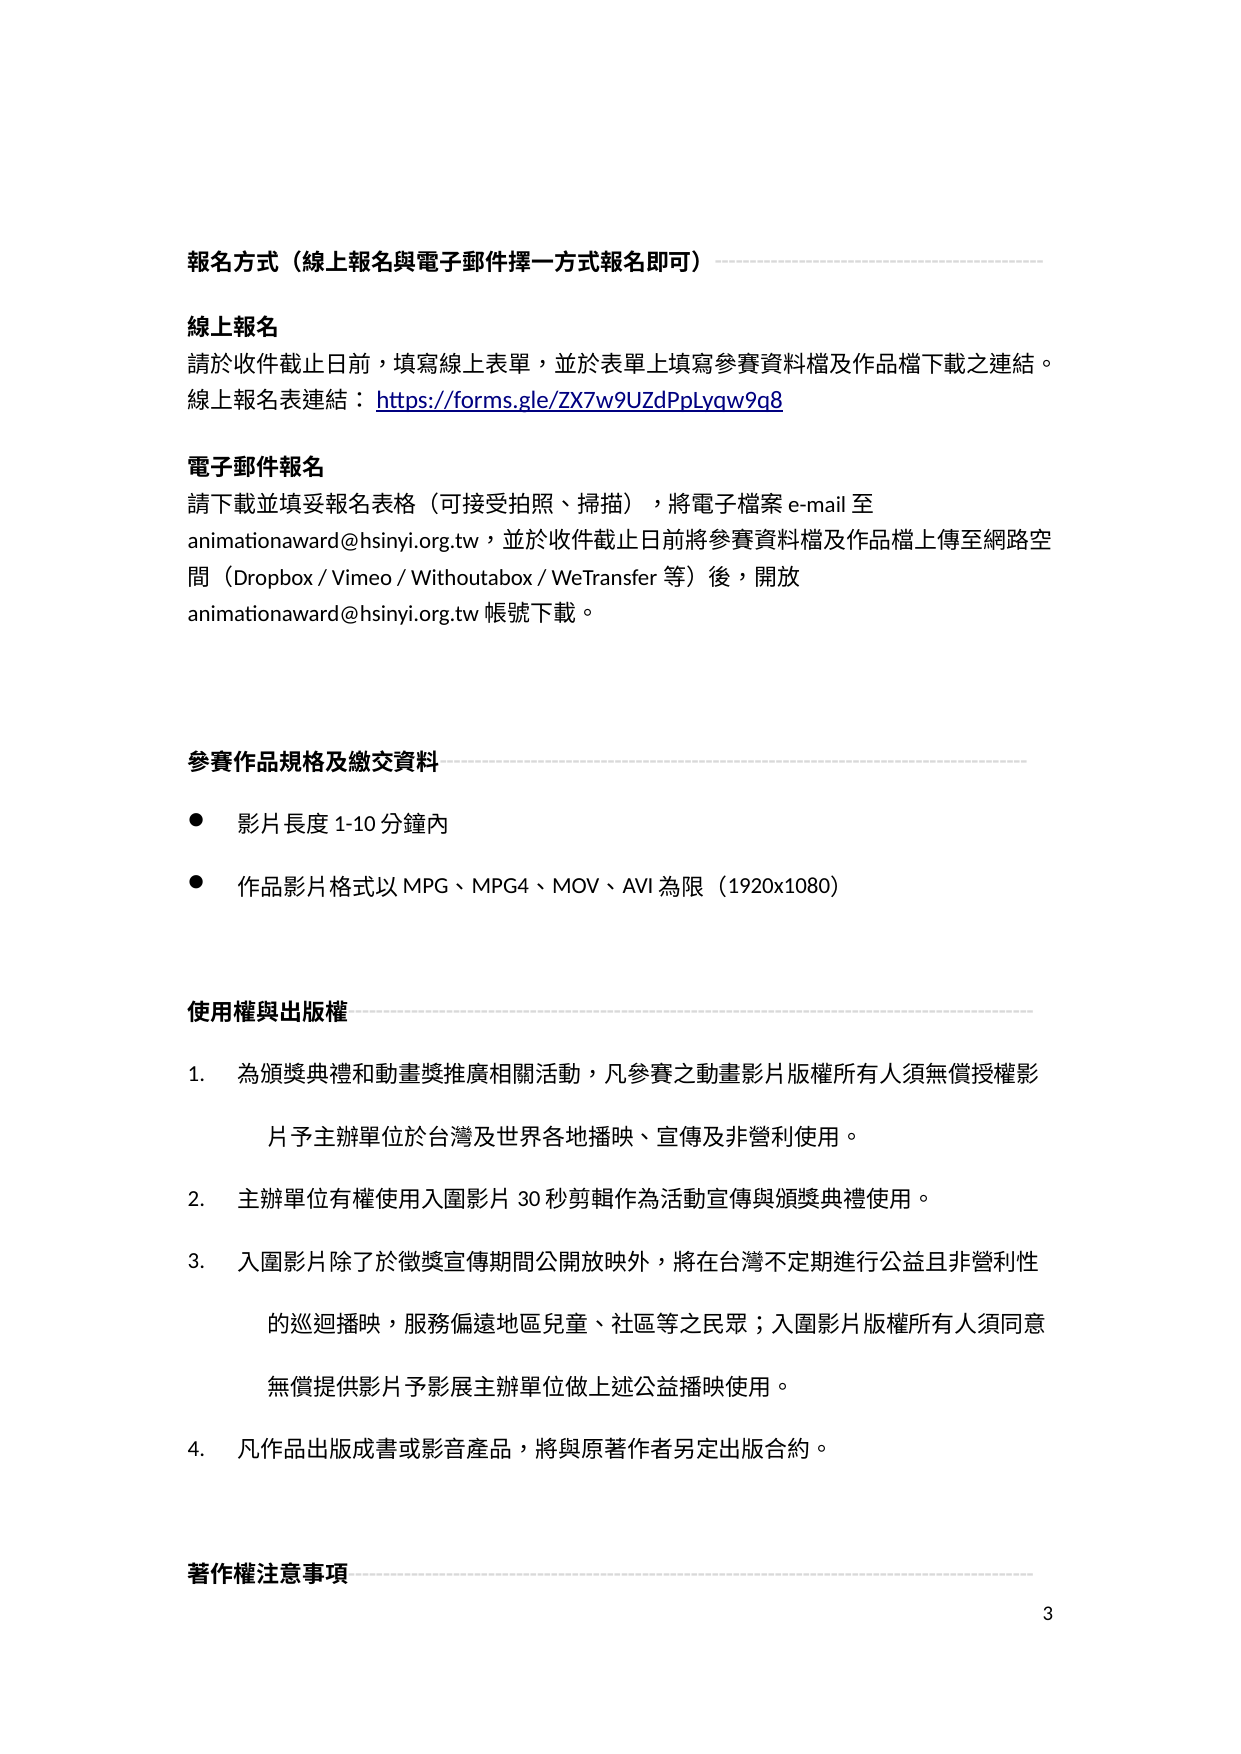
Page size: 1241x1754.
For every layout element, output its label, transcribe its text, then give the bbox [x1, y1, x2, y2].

text 著作權注意事項-------------------------------------------------------------------------------------------------- [187, 1531, 1053, 1594]
list 作品影片格式以MPG、MPG4、MOV、AVI 為限（1920x1080） [187, 844, 1053, 906]
text 報名方式（線上報名與電子郵件擇一方式報名即可）----------------------------------------------- [187, 219, 1053, 281]
text 參賽作品規格及繳交資料------------------------------------------------------------------------------------ [187, 719, 1053, 781]
text 線上報名 [187, 309, 1053, 342]
text 請下載並填妥報名表格（可接受拍照、掃描），將電子檔案e-mail 至animationaward@hsinyi.org.tw，並於收件截止日前將參賽資料檔及作品檔上傳至網路空間（Dropbox / Vimeo / Withoutabox / WeTransfer 等）後，開放animationaward@hsinyi.org.tw 帳號下載。 [187, 486, 1053, 628]
list 主辦單位有權使用入圍影片30 秒剪輯作為活動宣傳與頒獎典禮使用。 [187, 1156, 1053, 1219]
list 影片長度1-10分鐘內 [187, 781, 1053, 844]
text 使用權與出版權-------------------------------------------------------------------------------------------------- [187, 969, 1053, 1031]
list 入圍影片除了於徵獎宣傳期間公開放映外，將在台灣不定期進行公益且非營利性的巡迴播映，服務偏遠地區兒童、社區等之民眾；入圍影片版權所有人須同意無償提供影片予影展主辦單位做上述公益播映使用。 [187, 1219, 1053, 1406]
list 凡作品出版成書或影音產品，將與原著作者另定出版合約。 [187, 1406, 1053, 1469]
text 請於收件截止日前，填寫線上表單，並於表單上填寫參賽資料檔及作品檔下載之連結。線上報名表連結： https://forms.gle/ZX7w9UZdPpLyqw9q8 [187, 346, 1053, 415]
text 電子郵件報名 [187, 449, 1053, 482]
list 為頒獎典禮和動畫獎推廣相關活動，凡參賽之動畫影片版權所有人須無償授權影片予主辦單位於台灣及世界各地播映、宣傳及非營利使用。 [187, 1031, 1053, 1156]
